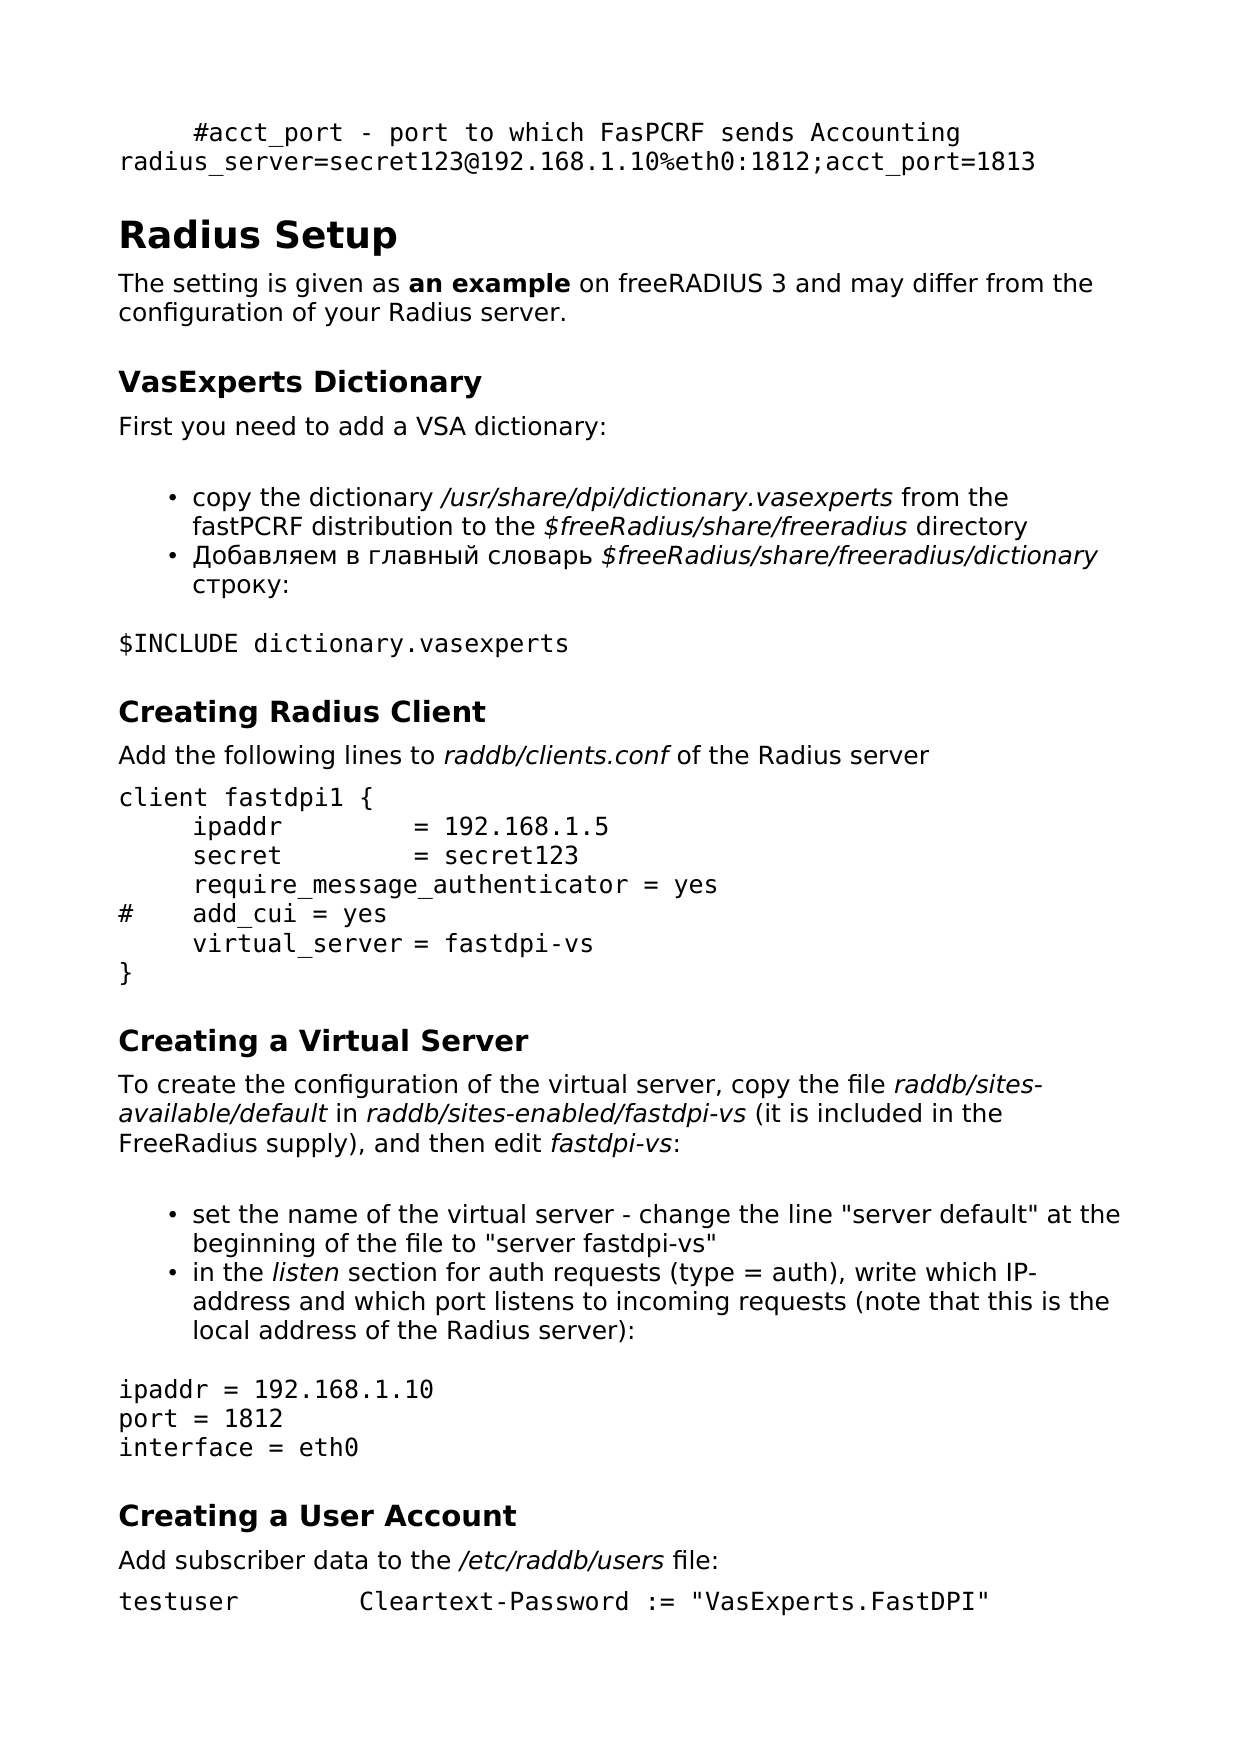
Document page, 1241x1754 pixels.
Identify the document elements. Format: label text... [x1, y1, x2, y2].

list copy the dictionary /usr/share/dpi/dictionary.vasexperts from the fastPCRF distribution to the $freeRadius/share/freeradius directory [177, 483, 1122, 541]
text client fastdpi1 { ipaddr = 192.168.1.5 secret = secret123 require_message_authenticator = yes # add_cui = yes virtual_server = fastdpi-vs } [118, 783, 1122, 987]
text First you need to add a VSA dictionary: [118, 412, 1122, 441]
text ipaddr = 192.168.1.10 port = 1812 interface = eth0 [118, 1375, 1122, 1463]
text Add the following lines to raddb/clients.conf of the Radius server [118, 741, 1122, 771]
subtitle Creating Radius Client [118, 695, 1122, 729]
text To create the configuration of the virtual server, copy the file raddb/sites-available/default in raddb/sites-enabled/fastdpi-vs (it is included in the FreeRadius supply), and then edit fastdpi-vs: [118, 1070, 1122, 1158]
subtitle Creating a Virtual Server [118, 1024, 1122, 1058]
text Add subscriber data to the /etc/raddb/users file: [118, 1546, 1122, 1575]
subtitle VasExperts Dictionary [118, 365, 1122, 399]
text testuser Cleartext-Password := "VasExperts.FastDPI" [118, 1588, 1122, 1617]
list set the name of the virtual server - change the line "server default" at the beginning of the file to "server fastdpi-vs" [177, 1200, 1122, 1258]
list in the listen section for auth requests (type = auth), write which IP-address and which port listens to incoming requests (note that this is the local address of the Radius server): [177, 1258, 1122, 1346]
text $INCLUDE dictionary.vasexperts [118, 629, 1122, 658]
subtitle Creating a User Account [118, 1499, 1122, 1533]
text #acct_port - port to which FasPCRF sends Accounting radius_server=secret123@192.168.1.10%eth0:1812;acct_port=1813 [118, 118, 1122, 176]
text The setting is given as an example on freeRADIUS 3 and may differ from the configuration of your Radius server. [118, 269, 1122, 328]
subtitle Radius Setup [118, 213, 1122, 257]
list Добавляем в главный словарь $freeRadius/share/freeradius/dictionary строку: [177, 541, 1122, 599]
